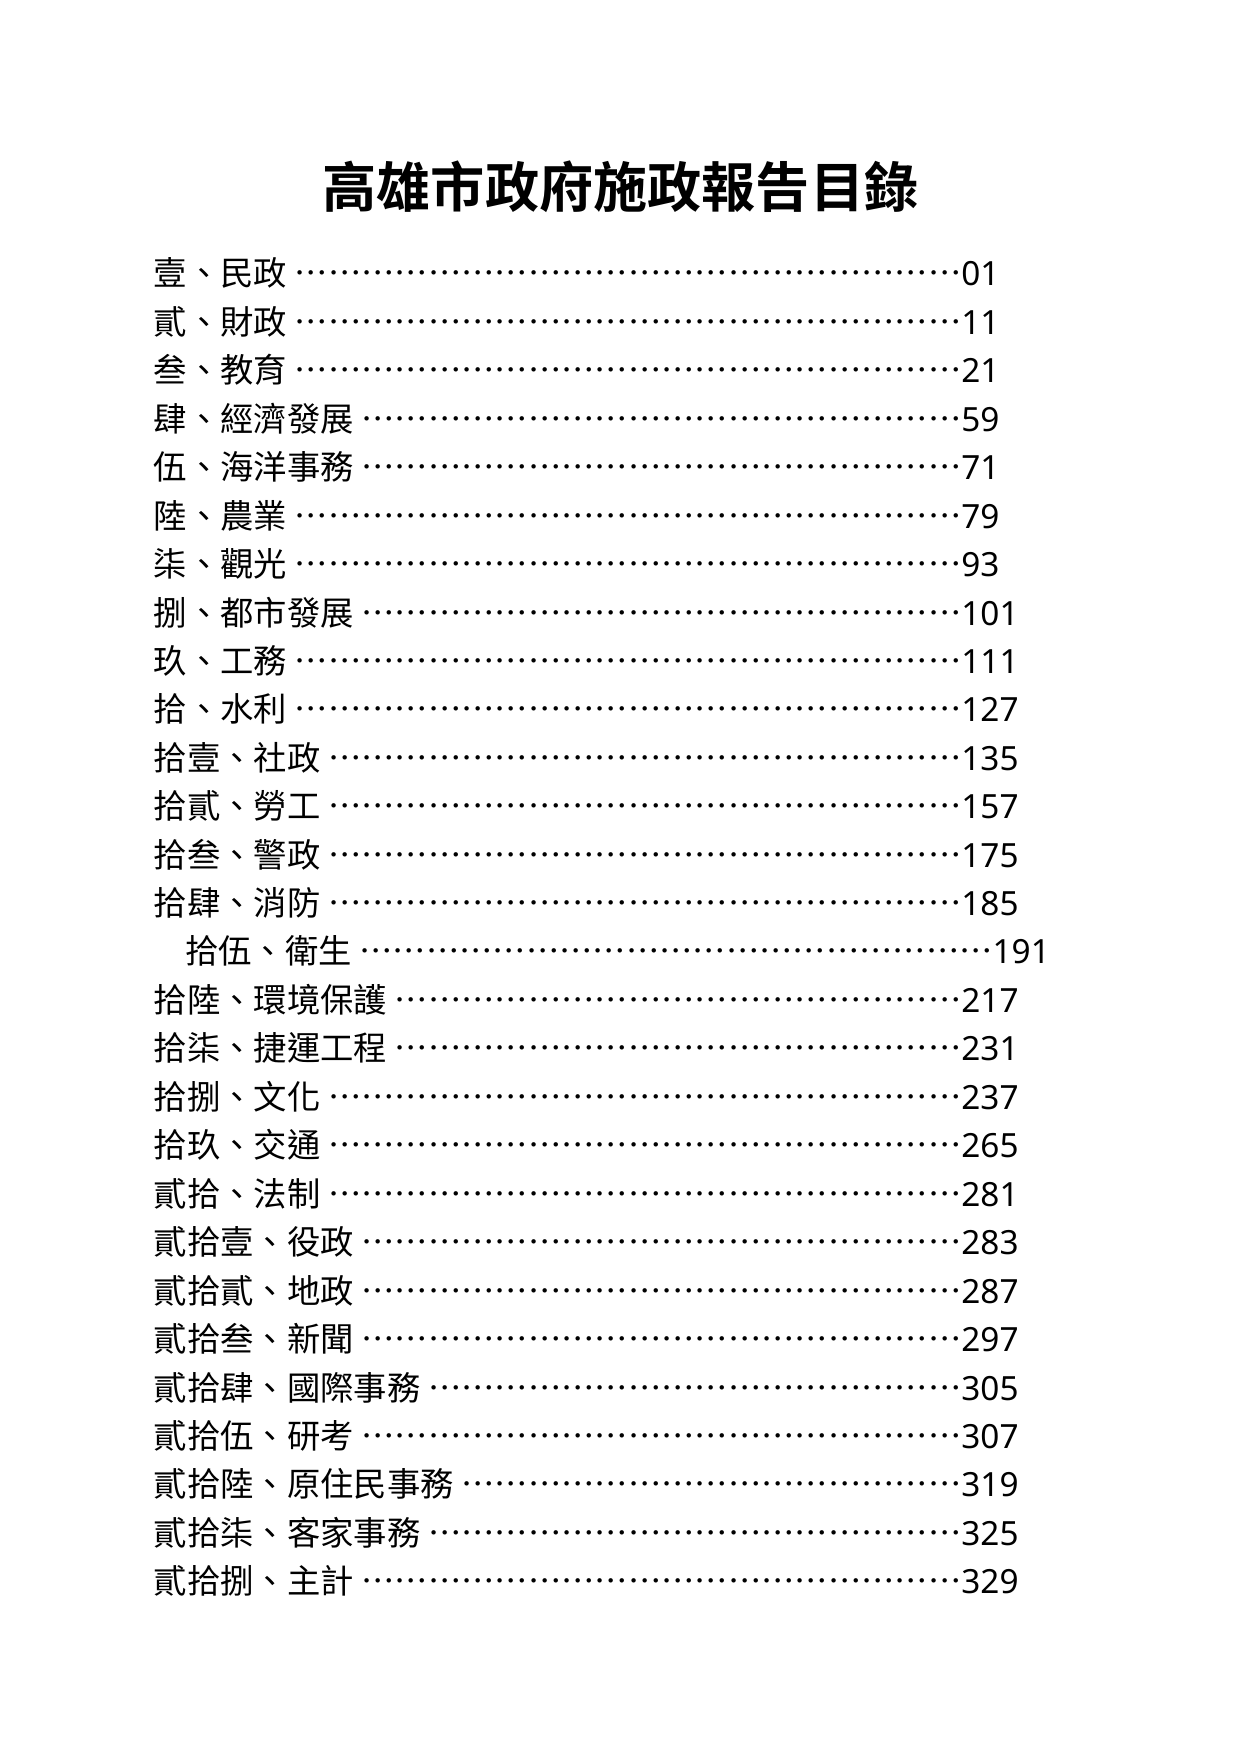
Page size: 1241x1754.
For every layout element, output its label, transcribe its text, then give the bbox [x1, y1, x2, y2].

subtitle 高雄市政府施政報告目錄 [119, 145, 1121, 223]
text 貳拾、法制 …………………………………………………281 [119, 1167, 1121, 1216]
text 貳拾柒、客家事務 …………………………………………325 [119, 1507, 1121, 1555]
text 拾叁、警政 …………………………………………………175 [119, 828, 1121, 877]
text 貳拾貳、地政 ………………………………………………287 [119, 1264, 1121, 1313]
text 壹、民政 ……………………………………………………01 [119, 247, 1121, 296]
text 拾、水利 ……………………………………………………127 [119, 683, 1121, 732]
text 貳拾叁、新聞 ………………………………………………297 [119, 1313, 1121, 1361]
text 貳拾伍、研考 ………………………………………………307 [119, 1410, 1121, 1458]
text 貳拾肆、國際事務 …………………………………………305 [119, 1361, 1121, 1410]
text 貳拾陸、原住民事務 ………………………………………319 [119, 1458, 1121, 1507]
text 叁、教育 ……………………………………………………21 [119, 344, 1121, 392]
text 拾玖、交通 …………………………………………………265 [119, 1119, 1121, 1167]
text 拾壹、社政 …………………………………………………135 [119, 732, 1121, 780]
text 貳、財政 ……………………………………………………11 [119, 296, 1121, 344]
text 貳拾壹、役政 ………………………………………………283 [119, 1216, 1121, 1264]
text 拾貳、勞工 …………………………………………………157 [119, 780, 1121, 828]
text 拾肆、消防 …………………………………………………185 [119, 877, 1121, 925]
text 拾陸、環境保護 ……………………………………………217 [119, 974, 1121, 1022]
text 玖、工務 ……………………………………………………111 [119, 635, 1121, 683]
text 陸、農業 ……………………………………………………79 [119, 489, 1121, 538]
text 拾柒、捷運工程 ……………………………………………231 [119, 1022, 1121, 1071]
text 拾捌、文化 …………………………………………………237 [119, 1071, 1121, 1119]
text 貳拾捌、主計 ………………………………………………329 [119, 1555, 1121, 1603]
text 肆、經濟發展 ………………………………………………59 [119, 392, 1121, 441]
text 柒、觀光 ……………………………………………………93 [119, 538, 1121, 586]
text 伍、海洋事務 ………………………………………………71 [119, 441, 1121, 489]
text 捌、都市發展 ………………………………………………101 [119, 586, 1121, 635]
text 拾伍、衛生 …………………………………………………191 [119, 925, 1121, 974]
